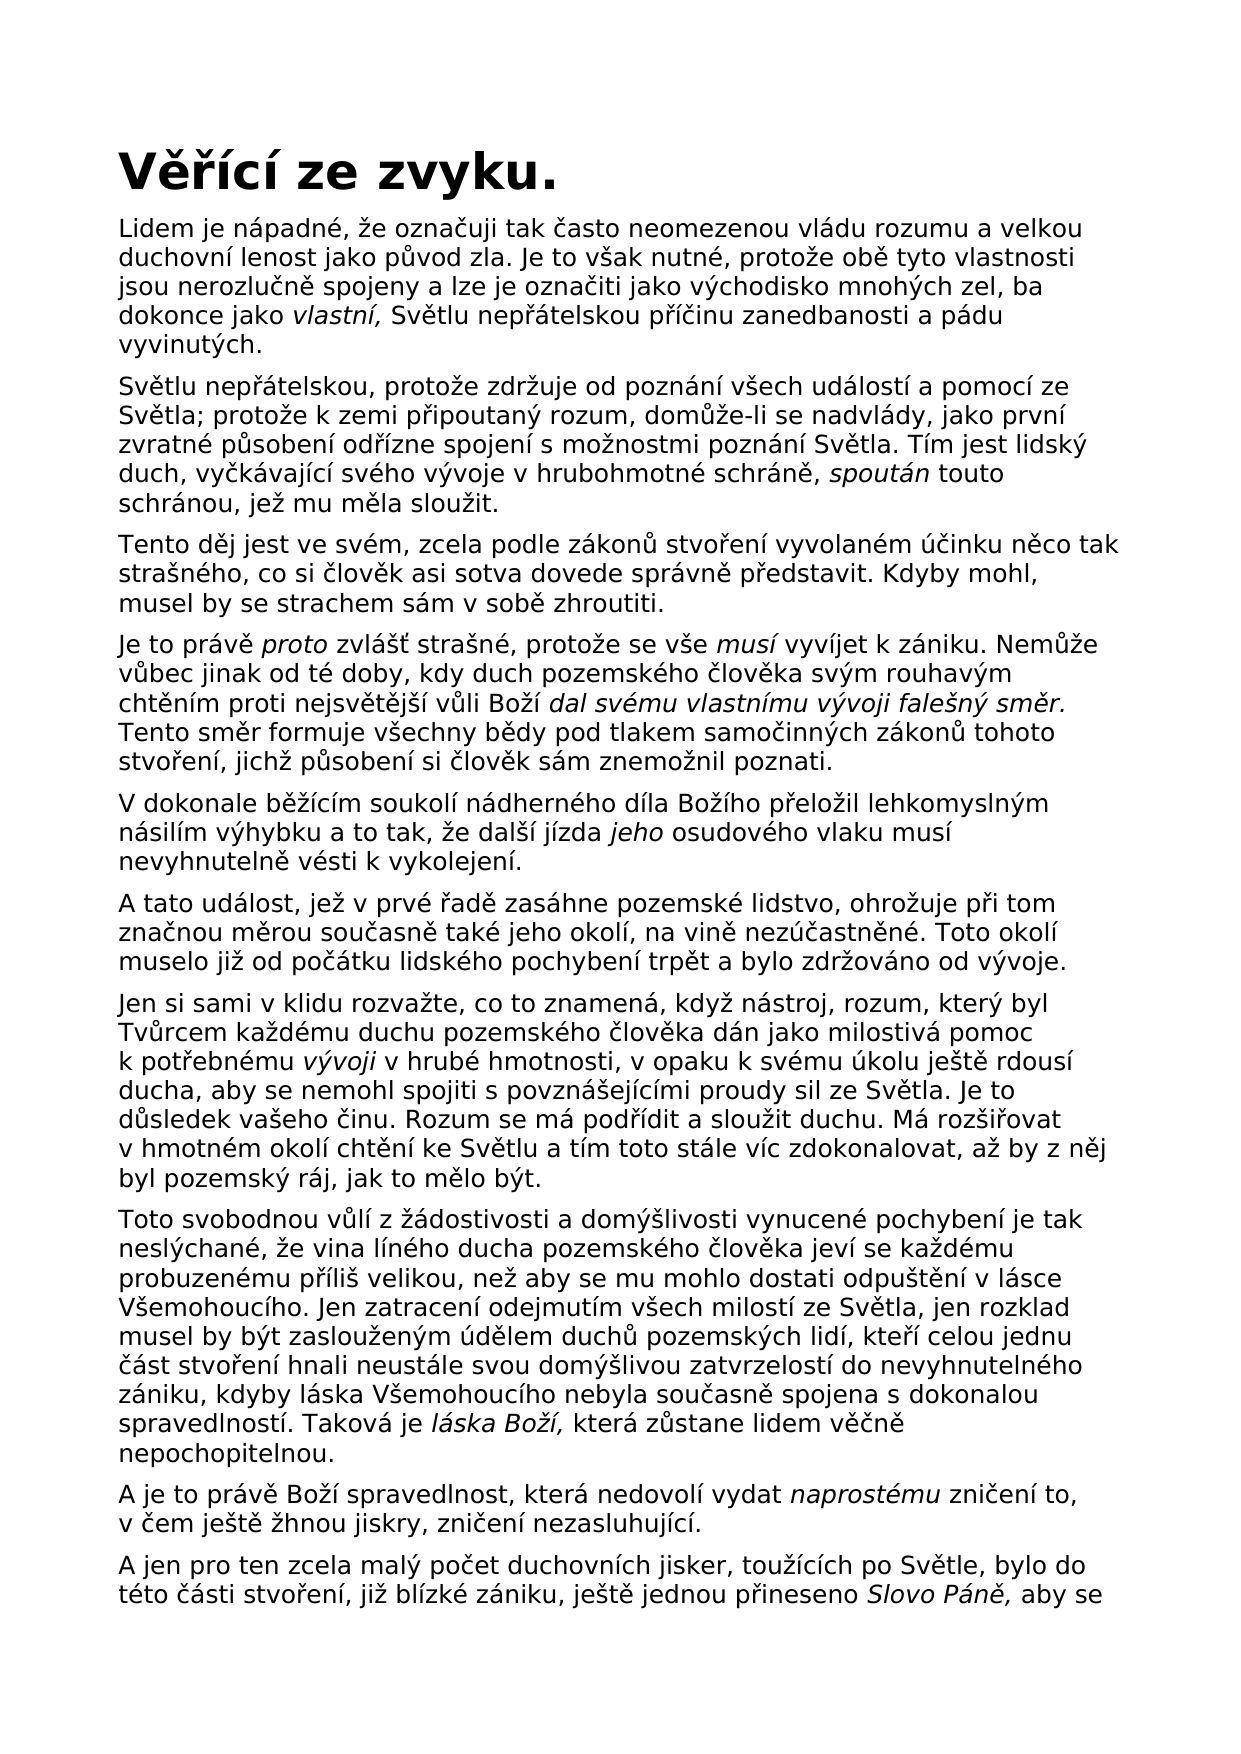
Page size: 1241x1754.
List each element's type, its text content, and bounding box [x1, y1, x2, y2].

text A jen pro ten zcela malý počet duchovních jisker, toužících po Světle, bylo do této části stvoření, již blízké zániku, ještě jednou přineseno Slovo Páně, aby se [118, 1551, 1122, 1610]
text Světlu nepřátelskou, protože zdržuje od poznání všech událostí a pomocí ze Světla; protože k zemi připoutaný rozum, domůže-li se nadvlády, jako první zvratné působení odřízne spojení s možnostmi poznání Světla. Tím jest lidský duch, vyčkávající svého vývoje v hrubohmotné schráně, spoután touto schránou, jež mu měla sloužit. [118, 372, 1122, 518]
text Toto svobodnou vůlí z žádostivosti a domýšlivosti vynucené pochybení je tak neslýchané, že vina líného ducha pozemského člověka jeví se každému probuzenému příliš velikou, než aby se mu mohlo dostati odpuštění v lásce Všemohoucího. Jen zatracení odejmutím všech milostí ze Světla, jen rozklad musel by být zaslouženým údělem duchů pozemských lidí, kteří celou jednu část stvoření hnali neustále svou domýšlivou zatvrzelostí do nevyhnutelného zániku, kdyby láska Všemohoucího nebyla současně spojena s dokonalou spravedlností. Taková je láska Boží, která zůstane lidem věčně nepochopitelnou. [118, 1206, 1122, 1468]
text A je to právě Boží spravedlnost, která nedovolí vydat naprostému zničení to, v čem ještě žhnou jiskry, zničení nezasluhující. [118, 1481, 1122, 1539]
text Je to právě proto zvlášť strašné, protože se vše musí vyvíjet k zániku. Nemůže vůbec jinak od té doby, kdy duch pozemského člověka svým rouhavým chtěním proti nejsvětější vůli Boží dal svému vlastnímu vývoji falešný směr. Tento směr formuje všechny bědy pod tlakem samočinných zákonů tohoto stvoření, jichž působení si člověk sám znemožnil poznati. [118, 631, 1122, 776]
text Lidem je nápadné, že označuji tak často neomezenou vládu rozumu a velkou duchovní lenost jako původ zla. Je to však nutné, protože obě tyto vlastnosti jsou nerozlučně spojeny a lze je označiti jako východisko mnohých zel, ba dokonce jako vlastní, Světlu nepřátelskou příčinu zanedbanosti a pádu vyvinutých. [118, 214, 1122, 360]
text A tato událost, jež v prvé řadě zasáhne pozemské lidstvo, ohrožuje při tom značnou měrou současně také jeho okolí, na vině nezúčastněné. Toto okolí muselo již od počátku lidského pochybení trpět a bylo zdržováno od vývoje. [118, 889, 1122, 976]
text V dokonale běžícím soukolí nádherného díla Božího přeložil lehkomyslným násilím výhybku a to tak, že další jízda jeho osudového vlaku musí nevyhnutelně vésti k vykolejení. [118, 789, 1122, 876]
text Jen si sami v klidu rozvažte, co to znamená, když nástroj, rozum, který byl Tvůrcem každému duchu pozemského člověka dán jako milostivá pomoc k potřebnému vývoji v hrubé hmotnosti, v opaku k svému úkolu ještě rdousí ducha, aby se nemohl spojiti s povznášejícími proudy sil ze Světla. Je to důsledek vašeho činu. Rozum se má podřídit a sloužit duchu. Má rozšiřovat v hmotném okolí chtění ke Světlu a tím toto stále víc zdokonalovat, až by z něj byl pozemský ráj, jak to mělo být. [118, 989, 1122, 1193]
subtitle Věřící ze zvyku. [118, 143, 1122, 201]
text Tento děj jest ve svém, zcela podle zákonů stvoření vyvolaném účinku něco tak strašného, co si člověk asi sotva dovede správně představit. Kdyby mohl, musel by se strachem sám v sobě zhroutiti. [118, 531, 1122, 618]
